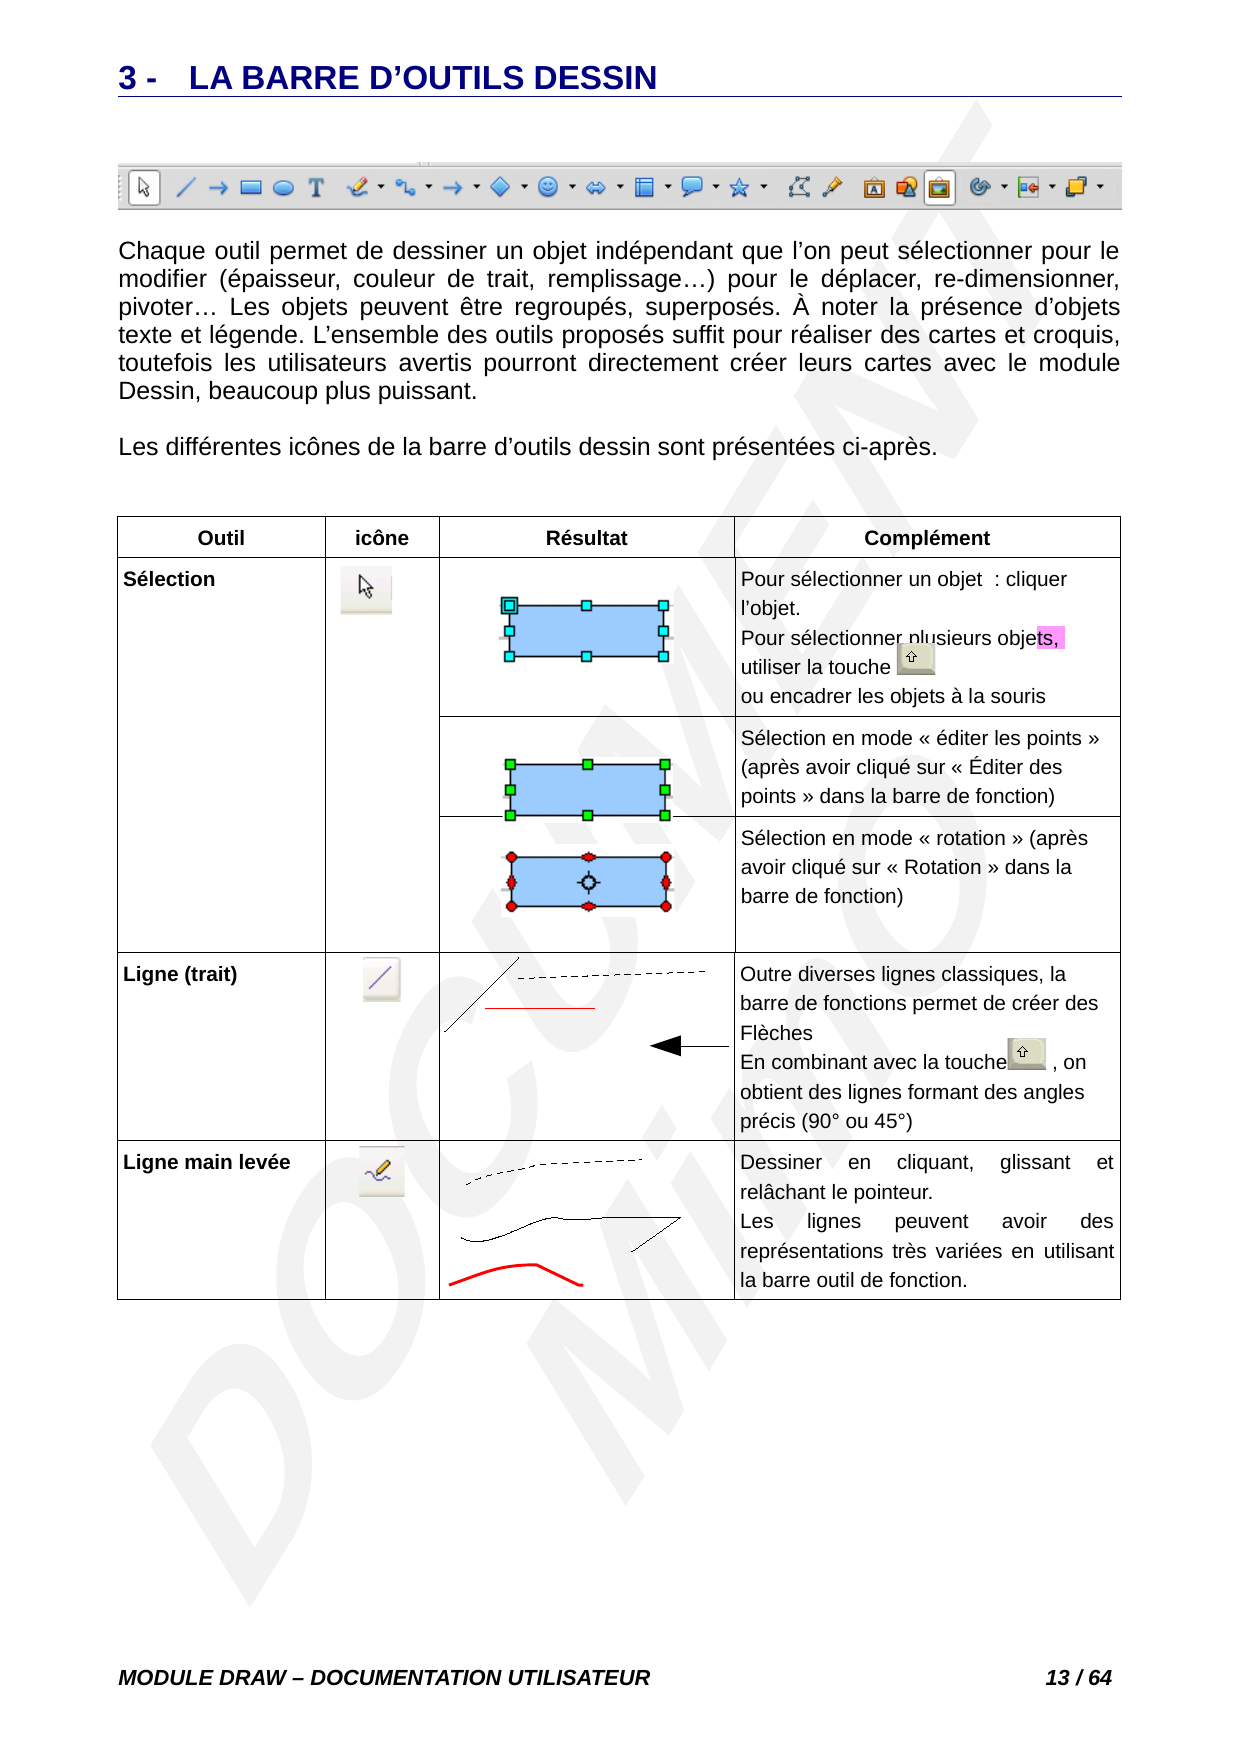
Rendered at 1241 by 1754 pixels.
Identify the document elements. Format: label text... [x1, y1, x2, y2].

table_header Complément [735, 517, 1120, 557]
picture [896, 643, 936, 675]
picture [118, 162, 1123, 210]
table_cell Ligne (trait) [118, 953, 325, 1140]
table_header Pour sélectionner un objet : cliquer l’objet. Pour sélectionner plusieurs objets, utiliser la touche ou encadrer les objets à la souris [736, 558, 1120, 716]
table_cell [326, 953, 439, 1140]
picture [502, 757, 673, 823]
text Chaque outil permet de dessiner un objet indépendant que l’on peut sélectionner pour le modifier (épaisseur, couleur de trait, remplissage…) pour le déplacer, re-dimensionner, pivoter… Les objets peuvent être regroupés, superposés. À noter la présence d’objets texte et légende. L’ensemble des outils proposés suffit pour réaliser des cartes et croquis, toutefois les utilisateurs avertis pourront directement créer leurs cartes avec le module Dessin, beaucoup plus puissant. [118, 237, 1122, 405]
table_cell Outre diverses lignes classiques, la barre de fonctions permet de créer des Flèches En combinant avec la touche , on obtient des lignes formant des angles précis (90° ou 45°) [735, 953, 1120, 1140]
picture [1007, 1038, 1047, 1070]
text Les différentes icônes de la barre d’outils dessin sont présentées ci-après. [118, 433, 1122, 461]
table_header [440, 558, 735, 594]
table_cell [440, 717, 735, 816]
table_cell Sélection en mode « rotation » (après avoir cliqué sur « Rotation » dans la barre de fonction) [736, 817, 1120, 952]
table_cell Dessiner en cliquant, glissant et relâchant le pointeur. Les lignes peuvent avoir des représentations très variées en utilisant la barre outil de fonction. [735, 1141, 1120, 1299]
picture [498, 594, 674, 664]
table_cell [440, 953, 734, 1140]
picture [363, 957, 401, 1002]
picture [359, 1146, 405, 1197]
table_cell [440, 817, 735, 952]
table_cell [326, 615, 439, 952]
table_header icône [326, 517, 439, 557]
subtitle La barre d’outils dessin [118, 59, 1122, 96]
picture [340, 566, 393, 615]
table_header Outil [118, 517, 325, 557]
table_cell [326, 1141, 439, 1299]
picture [501, 844, 675, 917]
table_cell [326, 558, 439, 614]
table_cell Sélection [118, 558, 325, 952]
table_cell Sélection en mode « éditer les points » (après avoir cliqué sur « Éditer des points » dans la barre de fonction) [736, 717, 1120, 816]
table_cell [440, 1141, 734, 1299]
table_header Résultat [440, 517, 734, 557]
table_header [440, 595, 735, 716]
table_cell Ligne main levée [118, 1141, 325, 1299]
